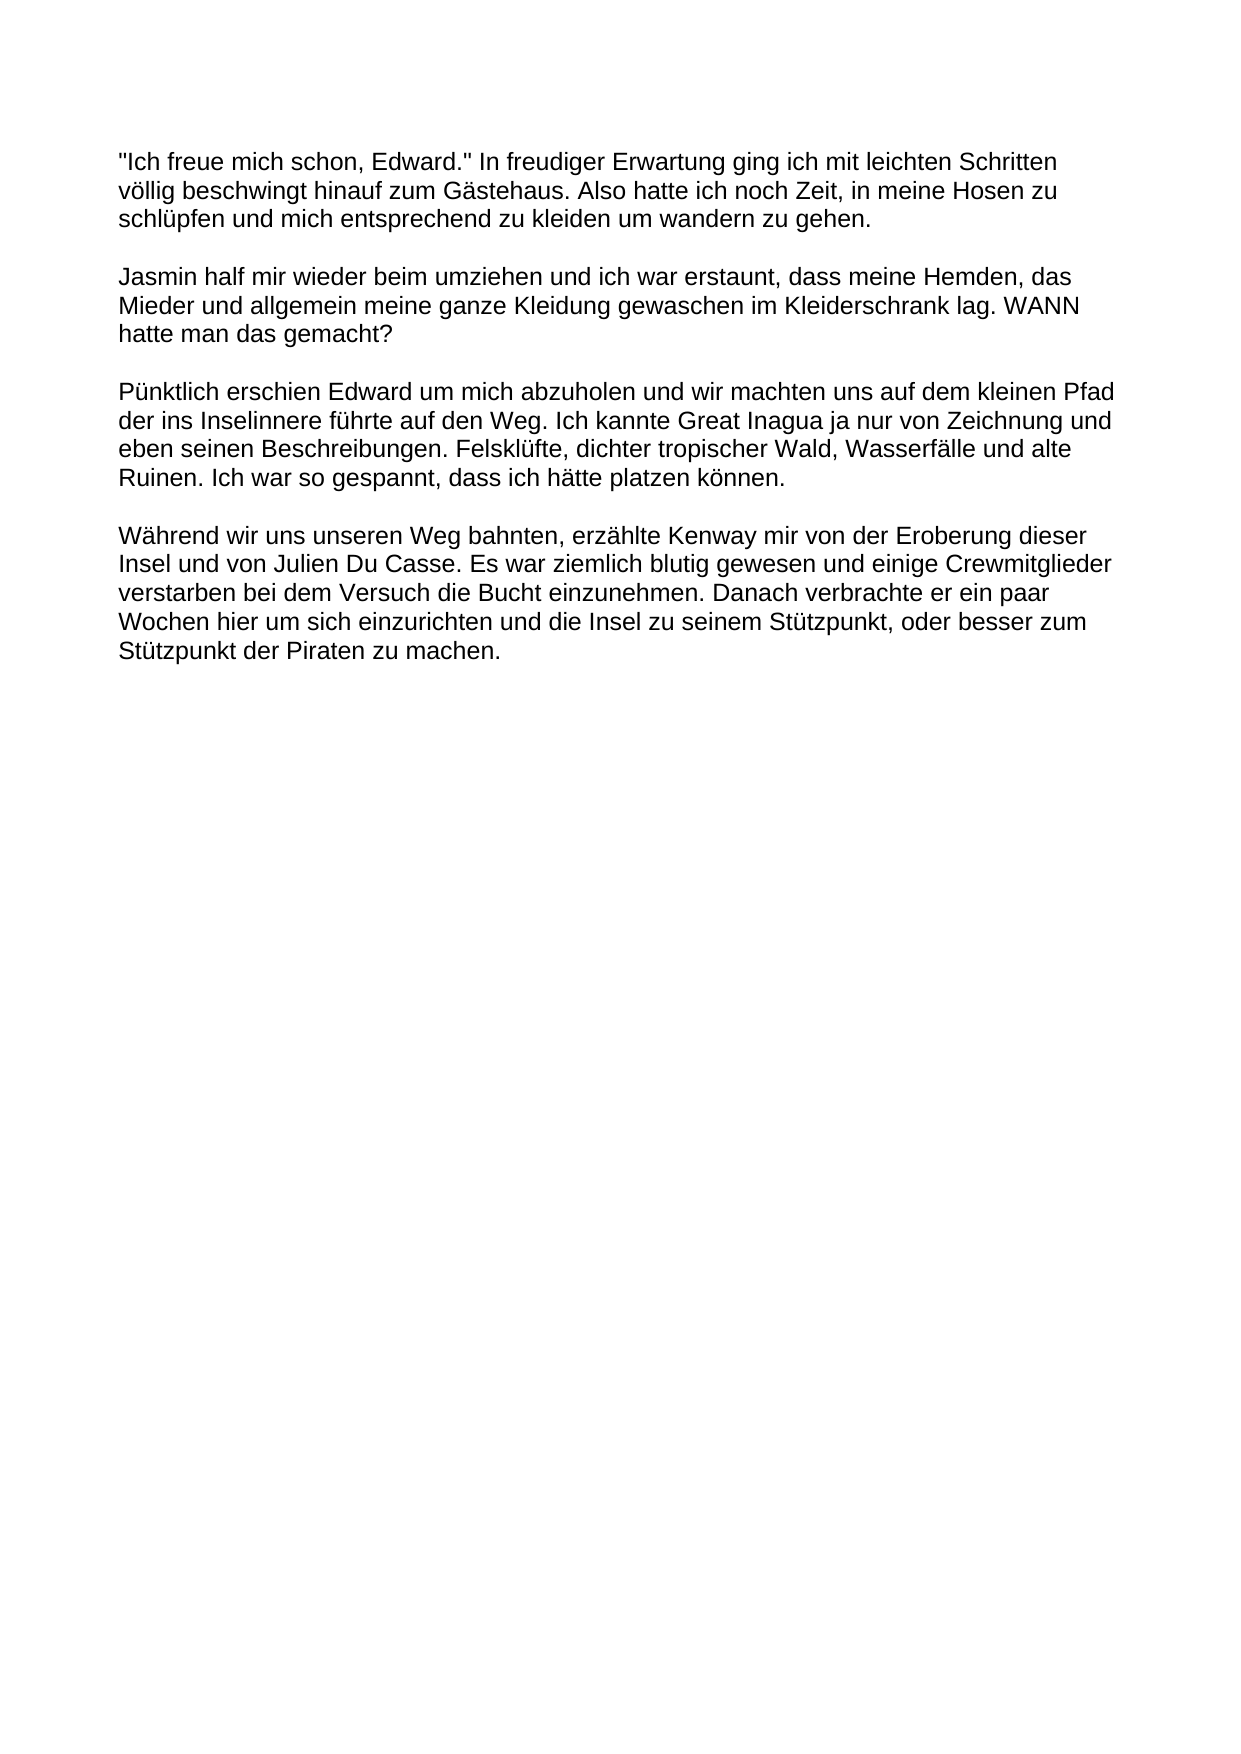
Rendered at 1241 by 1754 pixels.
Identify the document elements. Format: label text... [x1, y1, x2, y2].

text Jasmin half mir wieder beim umziehen und ich war erstaunt, dass meine Hemden, das Mieder und allgemein meine ganze Kleidung gewaschen im Kleiderschrank lag. WANN hatte man das gemacht? [118, 262, 1122, 348]
text "Ich freue mich schon, Edward." In freudiger Erwartung ging ich mit leichten Schritten völlig beschwingt hinauf zum Gästehaus. Also hatte ich noch Zeit, in meine Hosen zu schlüpfen und mich entsprechend zu kleiden um wandern zu gehen. [118, 147, 1122, 233]
text Pünktlich erschien Edward um mich abzuholen und wir machten uns auf dem kleinen Pfad der ins Inselinnere führte auf den Weg. Ich kannte Great Inagua ja nur von Zeichnung und eben seinen Beschreibungen. Felsklüfte, dichter tropischer Wald, Wasserfälle und alte Ruinen. Ich war so gespannt, dass ich hätte platzen können. [118, 377, 1122, 492]
text Während wir uns unseren Weg bahnten, erzählte Kenway mir von der Eroberung dieser Insel und von Julien Du Casse. Es war ziemlich blutig gewesen und einige Crewmitglieder verstarben bei dem Versuch die Bucht einzunehmen. Danach verbrachte er ein paar Wochen hier um sich einzurichten und die Insel zu seinem Stützpunkt, oder besser zum Stützpunkt der Piraten zu machen. [118, 521, 1122, 664]
